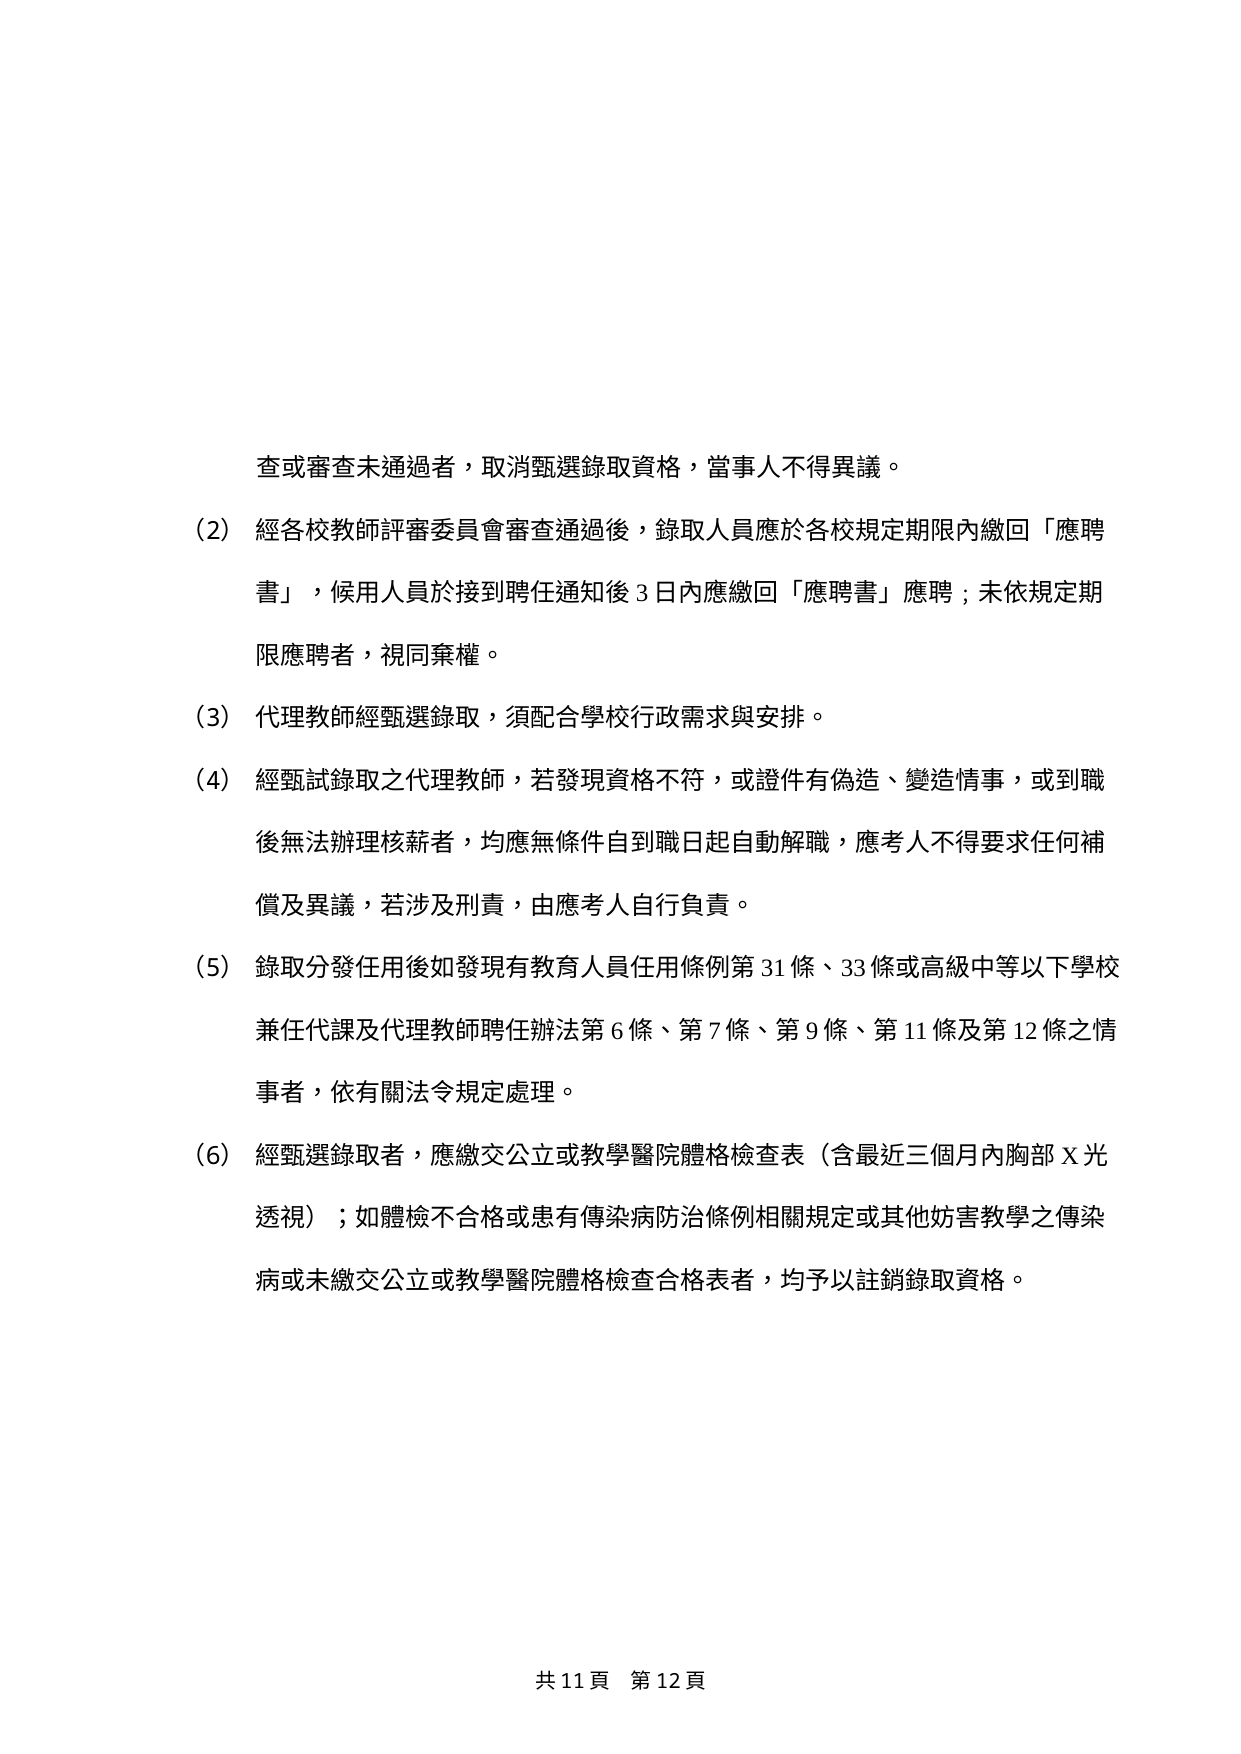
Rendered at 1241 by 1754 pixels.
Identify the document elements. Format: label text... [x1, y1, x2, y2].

list 代理教師經甄選錄取，須配合學校行政需求與安排。 [181, 674, 1122, 737]
list 經各校教師評審委員會審查通過後，錄取人員應於各校規定期限內繳回「應聘書」，候用人員於接到聘任通知後3日內應繳回「應聘書」應聘﹔未依規定期限應聘者，視同棄權。 [181, 487, 1122, 674]
list 查或審查未通過者，取消甄選錄取資格，當事人不得異議。 [256, 424, 1122, 487]
list 錄取分發任用後如發現有教育人員任用條例第31條、33條或高級中等以下學校兼任代課及代理教師聘任辦法第6條、第7條、第9條、第11條及第12條之情事者，依有關法令規定處理。 [181, 924, 1122, 1112]
list 經甄試錄取之代理教師，若發現資格不符，或證件有偽造、變造情事，或到職後無法辦理核薪者，均應無條件自到職日起自動解職，應考人不得要求任何補償及異議，若涉及刑責，由應考人自行負責。 [181, 737, 1122, 924]
list 經甄選錄取者，應繳交公立或教學醫院體格檢查表（含最近三個月內胸部X光透視）；如體檢不合格或患有傳染病防治條例相關規定或其他妨害教學之傳染病或未繳交公立或教學醫院體格檢查合格表者，均予以註銷錄取資格。 [181, 1112, 1122, 1299]
